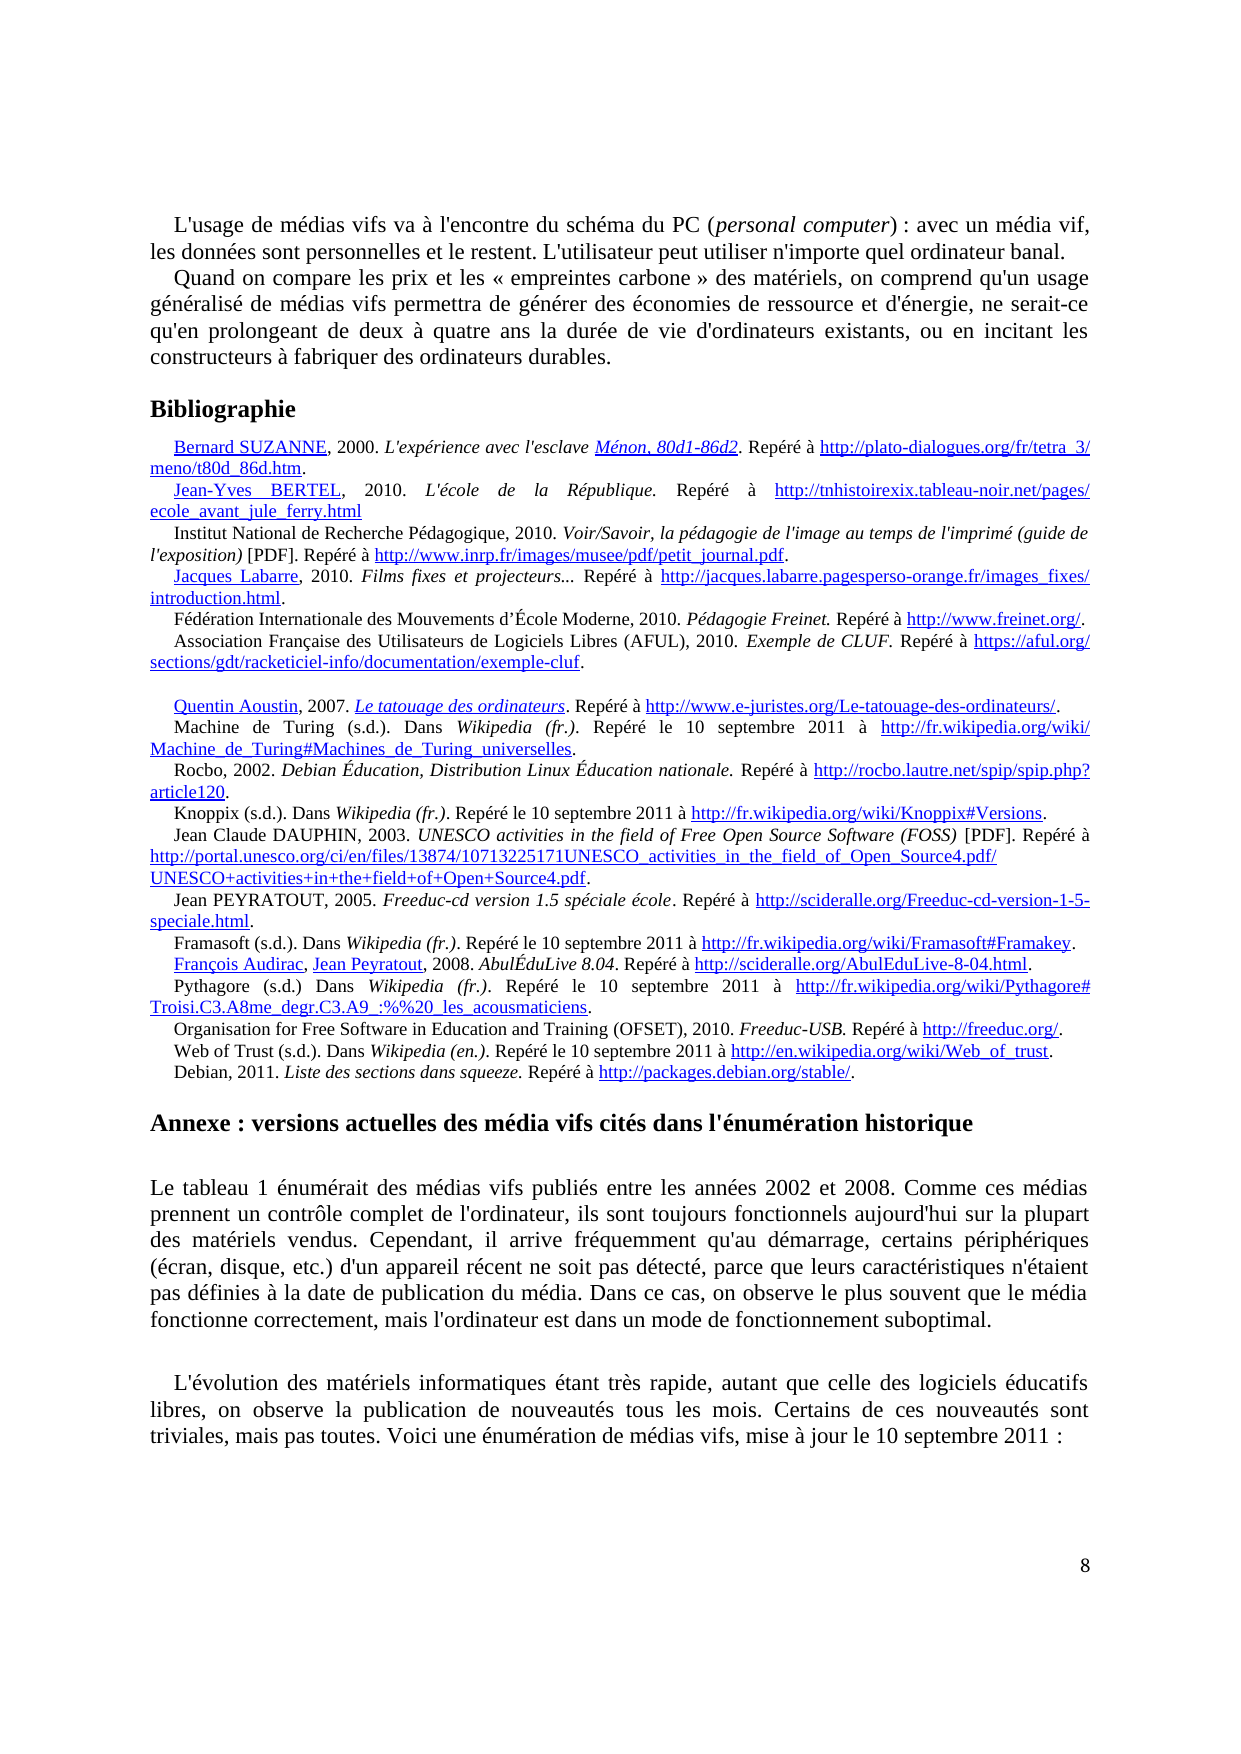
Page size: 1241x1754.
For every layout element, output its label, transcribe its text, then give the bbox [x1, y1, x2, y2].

text L'évolution des matériels informatiques étant très rapide, autant que celle des logiciels éducatifs libres, on observe la publication de nouveautés tous les mois. Certains de ces nouveautés sont triviales, mais pas toutes. Voici une énumération de médias vifs, mise à jour le 10 septembre 2011 : [150, 1369, 1090, 1448]
text Jacques Labarre, 2010. Films fixes et projecteurs... Repéré à http://jacques.labarre.pagesperso-orange.fr/images_fixes/ introduction.html. [150, 565, 1090, 608]
text Institut National de Recherche Pédagogique, 2010. Voir/Savoir, la pédagogie de l'image au temps de l'imprimé (guide de l'exposition) [PDF]. Repéré à http://www.inrp.fr/images/musee/pdf/petit_journal.pdf. [150, 522, 1090, 565]
text Knoppix (s.d.). Dans Wikipedia (fr.). Repéré le 10 septembre 2011 à http://fr.wikipedia.org/wiki/Knoppix#Versions. [150, 802, 1090, 824]
text Association Française des Utilisateurs de Logiciels Libres (AFUL), 2010. Exemple de CLUF. Repéré à https://aful.org/ sections/gdt/racketiciel-info/documentation/exemple-cluf. [150, 630, 1090, 673]
text Fédération Internationale des Mouvements d’École Moderne, 2010. Pédagogie Freinet. Repéré à http://www.freinet.org/. [150, 608, 1090, 630]
text Quand on compare les prix et les « empreintes carbone » des matériels, on comprend qu'un usage généralisé de médias vifs permettra de générer des économies de ressource et d'énergie, ne serait-ce qu'en prolongeant de deux à quatre ans la durée de vie d'ordinateurs existants, ou en incitant les constructeurs à fabriquer des ordinateurs durables. [150, 264, 1090, 369]
text Rocbo, 2002. Debian Éducation, Distribution Linux Éducation nationale. Repéré à http://rocbo.lautre.net/spip/spip.php?article120. [150, 759, 1090, 802]
text Quentin Aoustin, 2007. Le tatouage des ordinateurs. Repéré à http://www.e-juristes.org/Le-tatouage-des-ordinateurs/. [150, 694, 1090, 716]
text Jean PEYRATOUT, 2005. Freeduc-cd version 1.5 spéciale école. Repéré à http://scideralle.org/Freeduc-cd-version-1-5-speciale.html. [150, 888, 1090, 932]
text L'usage de médias vifs va à l'encontre du schéma du PC (personal computer) : avec un média vif, les données sont personnelles et le restent. L'utilisateur peut utiliser n'importe quel ordinateur banal. [150, 211, 1090, 264]
subtitle Annexe : versions actuelles des média vifs cités dans l'énumération historique [150, 1108, 1090, 1136]
text Pythagore (s.d.) Dans Wikipedia (fr.). Repéré le 10 septembre 2011 à http://fr.wikipedia.org/wiki/Pythagore# Troisi.C3.A8me_degr.C3.A9_:%%20_les_acousmaticiens. [150, 975, 1090, 1018]
text Debian, 2011. Liste des sections dans squeeze. Repéré à http://packages.debian.org/stable/. [150, 1061, 1090, 1083]
subtitle Bibliographie [150, 394, 1090, 423]
text Organisation for Free Software in Education and Training (OFSET), 2010. Freeduc-USB. Repéré à http://freeduc.org/. [150, 1018, 1090, 1039]
text Le tableau 1 énumérait des médias vifs publiés entre les années 2002 et 2008. Comme ces médias prennent un contrôle complet de l'ordinateur, ils sont toujours fonctionnels aujourd'hui sur la plupart des matériels vendus. Cependant, il arrive fréquemment qu'au démarrage, certains périphériques (écran, disque, etc.) d'un appareil récent ne soit pas détecté, parce que leurs caractéristiques n'étaient pas définies à la date de publication du média. Dans ce cas, on observe le plus souvent que le média fonctionne correctement, mais l'ordinateur est dans un mode de fonctionnement suboptimal. [150, 1174, 1090, 1332]
text François Audirac, Jean Peyratout, 2008. AbulÉduLive 8.04. Repéré à http://scideralle.org/AbulEduLive-8-04.html. [150, 953, 1090, 975]
text Machine de Turing (s.d.). Dans Wikipedia (fr.). Repéré le 10 septembre 2011 à http://fr.wikipedia.org/wiki/ Machine_de_Turing#Machines_de_Turing_universelles. [150, 716, 1090, 759]
text Bernard SUZANNE, 2000. L'expérience avec l'esclave Ménon, 80d1-86d2. Repéré à http://plato-dialogues.org/fr/tetra_3/ meno/t80d_86d.htm. [150, 436, 1090, 479]
text Web of Trust (s.d.). Dans Wikipedia (en.). Repéré le 10 septembre 2011 à http://en.wikipedia.org/wiki/Web_of_trust. [150, 1039, 1090, 1061]
text Jean Claude DAUPHIN, 2003. UNESCO activities in the field of Free Open Source Software (FOSS) [PDF]. Repéré à http://portal.unesco.org/ci/en/files/13874/10713225171UNESCO_activities_in_the_field_of_Open_Source4.pdf/UNESCO+activities+in+the+field+of+Open+Source4.pdf. [150, 824, 1090, 888]
text Framasoft (s.d.). Dans Wikipedia (fr.). Repéré le 10 septembre 2011 à http://fr.wikipedia.org/wiki/Framasoft#Framakey. [150, 932, 1090, 953]
text Jean-Yves BERTEL, 2010. L'école de la République. Repéré à http://tnhistoirexix.tableau-noir.net/pages/ ecole_avant_jule_ferry.html [150, 479, 1090, 522]
